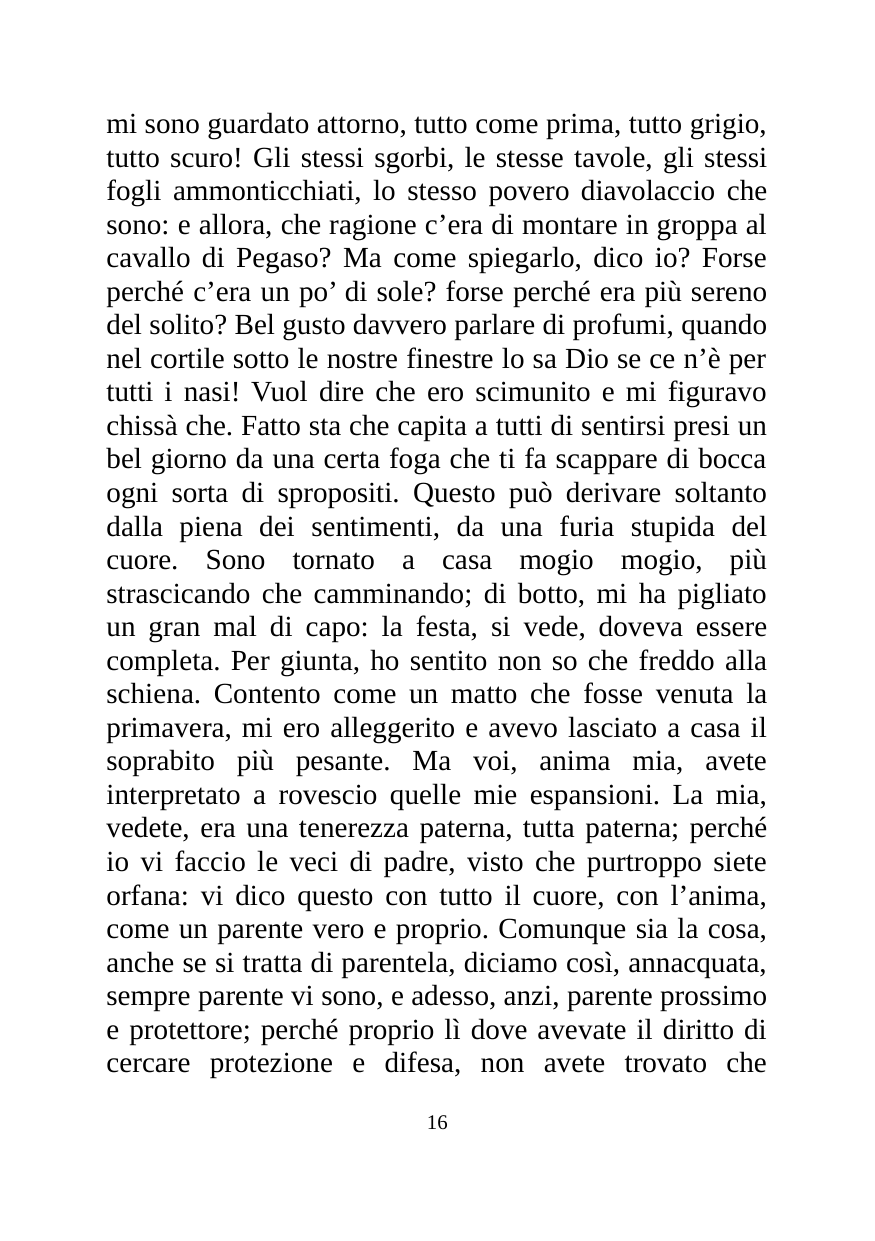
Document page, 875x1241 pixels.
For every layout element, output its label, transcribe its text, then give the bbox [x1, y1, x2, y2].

text mi sono guardato attorno, tutto come prima, tutto grigio, tutto scuro! Gli stessi sgorbi, le stesse tavole, gli stessi fogli ammonticchiati, lo stesso povero diavolaccio che sono: e allora, che ragione c’era di montare in groppa al cavallo di Pegaso? Ma come spiegarlo, dico io? Forse perché c’era un po’ di sole? forse perché era più sereno del solito? Bel gusto davvero parlare di profumi, quando nel cortile sotto le nostre finestre lo sa Dio se ce n’è per tutti i nasi! Vuol dire che ero scimunito e mi figuravo chissà che. Fatto sta che capita a tutti di sentirsi presi un bel giorno da una certa foga che ti fa scappare di bocca ogni sorta di spropositi. Questo può derivare soltanto dalla piena dei sentimenti, da una furia stupida del cuore. Sono tornato a casa mogio mogio, più strascicando che camminando; di botto, mi ha pigliato un gran mal di capo: la festa, si vede, doveva essere completa. Per giunta, ho sentito non so che freddo alla schiena. Contento come un matto che fosse venuta la primavera, mi ero alleggerito e avevo lasciato a casa il soprabito più pesante. Ma voi, anima mia, avete interpretato a rovescio quelle mie espansioni. La mia, vedete, era una tenerezza paterna, tutta paterna; perché io vi faccio le veci di padre, visto che purtroppo siete orfana: vi dico questo con tutto il cuore, con l’anima, come un parente vero e proprio. Comunque sia la cosa, anche se si tratta di parentela, diciamo così, annacquata, sempre parente vi sono, e adesso, anzi, parente prossimo e protettore; perché proprio lì dove avevate il diritto di cercare protezione e difesa, non avete trovato che [106, 106, 768, 1079]
